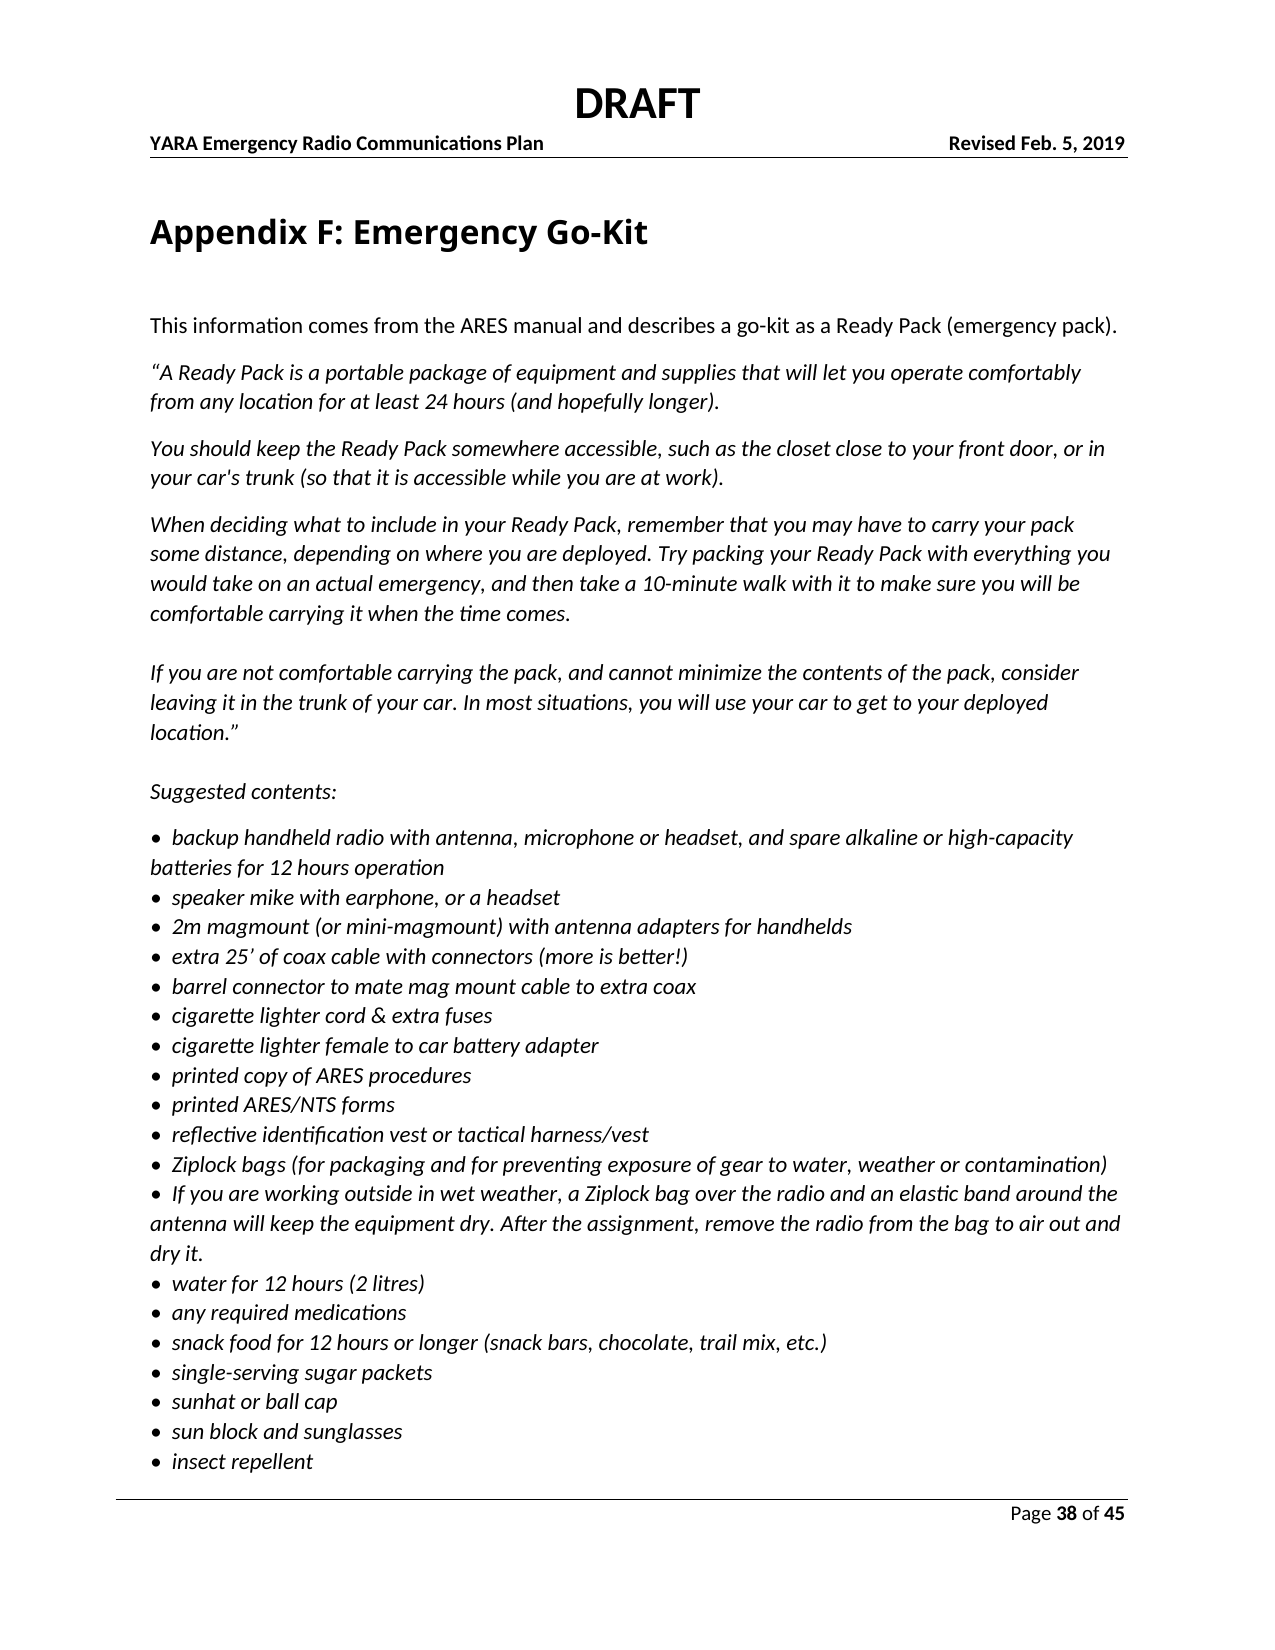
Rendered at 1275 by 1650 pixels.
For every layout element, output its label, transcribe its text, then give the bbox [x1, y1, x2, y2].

text • reflective identification vest or tactical harness/vest [150, 1120, 1125, 1148]
text • printed ARES/NTS forms [150, 1091, 1125, 1118]
text • speaker mike with earphone, or a headset [150, 883, 1125, 911]
text • barrel connector to mate mag mount cable to extra coax [150, 972, 1125, 1000]
text • printed copy of ARES procedures [150, 1061, 1125, 1089]
text • insect repellent [150, 1447, 1125, 1475]
text Suggested contents: [150, 777, 1125, 805]
text This information comes from the ARES manual and describes a go-kit as a Ready Pack (emergency pack). [150, 311, 1125, 339]
text • water for 12 hours (2 litres) [150, 1269, 1125, 1297]
text • extra 25’ of coax cable with connectors (more is better!) [150, 942, 1125, 970]
text “A Ready Pack is a portable package of equipment and supplies that will let you operate comfortably from any location for at least 24 hours (and hopefully longer). [150, 358, 1125, 415]
text • sunhat or ball cap [150, 1387, 1125, 1415]
text • any required medications [150, 1298, 1125, 1326]
text • 2m magmount (or mini-magmount) with antenna adapters for handhelds [150, 912, 1125, 940]
text You should keep the Ready Pack somewhere accessible, such as the closet close to your front door, or in your car's trunk (so that it is accessible while you are at work). [150, 434, 1125, 491]
text When deciding what to include in your Ready Pack, remember that you may have to carry your pack some distance, depending on where you are deployed. Try packing your Ready Pack with everything you would take on an actual emergency, and then take a 10-minute walk with it to make sure you will be comfortable carrying it when the time comes. [150, 510, 1125, 627]
text • cigarette lighter female to car battery adapter [150, 1031, 1125, 1059]
subtitle Appendix F: Emergency Go-Kit [150, 208, 1125, 254]
text • cigarette lighter cord & extra fuses [150, 1001, 1125, 1029]
text If you are not comfortable carrying the pack, and cannot minimize the contents of the pack, consider leaving it in the trunk of your car. In most situations, you will use your car to get to your deployed location.” [150, 658, 1125, 746]
text • backup handheld radio with antenna, microphone or headset, and spare alkaline or high-capacity batteries for 12 hours operation [150, 823, 1125, 881]
text • single-serving sugar packets [150, 1358, 1125, 1386]
text • sun block and sunglasses [150, 1417, 1125, 1445]
text • If you are working outside in wet weather, a Ziplock bag over the radio and an elastic band around the antenna will keep the equipment dry. After the assignment, remove the radio from the bag to air out and dry it. [150, 1179, 1125, 1267]
text • Ziplock bags (for packaging and for preventing exposure of gear to water, weather or contamination) [150, 1150, 1125, 1178]
text • snack food for 12 hours or longer (snack bars, chocolate, trail mix, etc.) [150, 1328, 1125, 1356]
